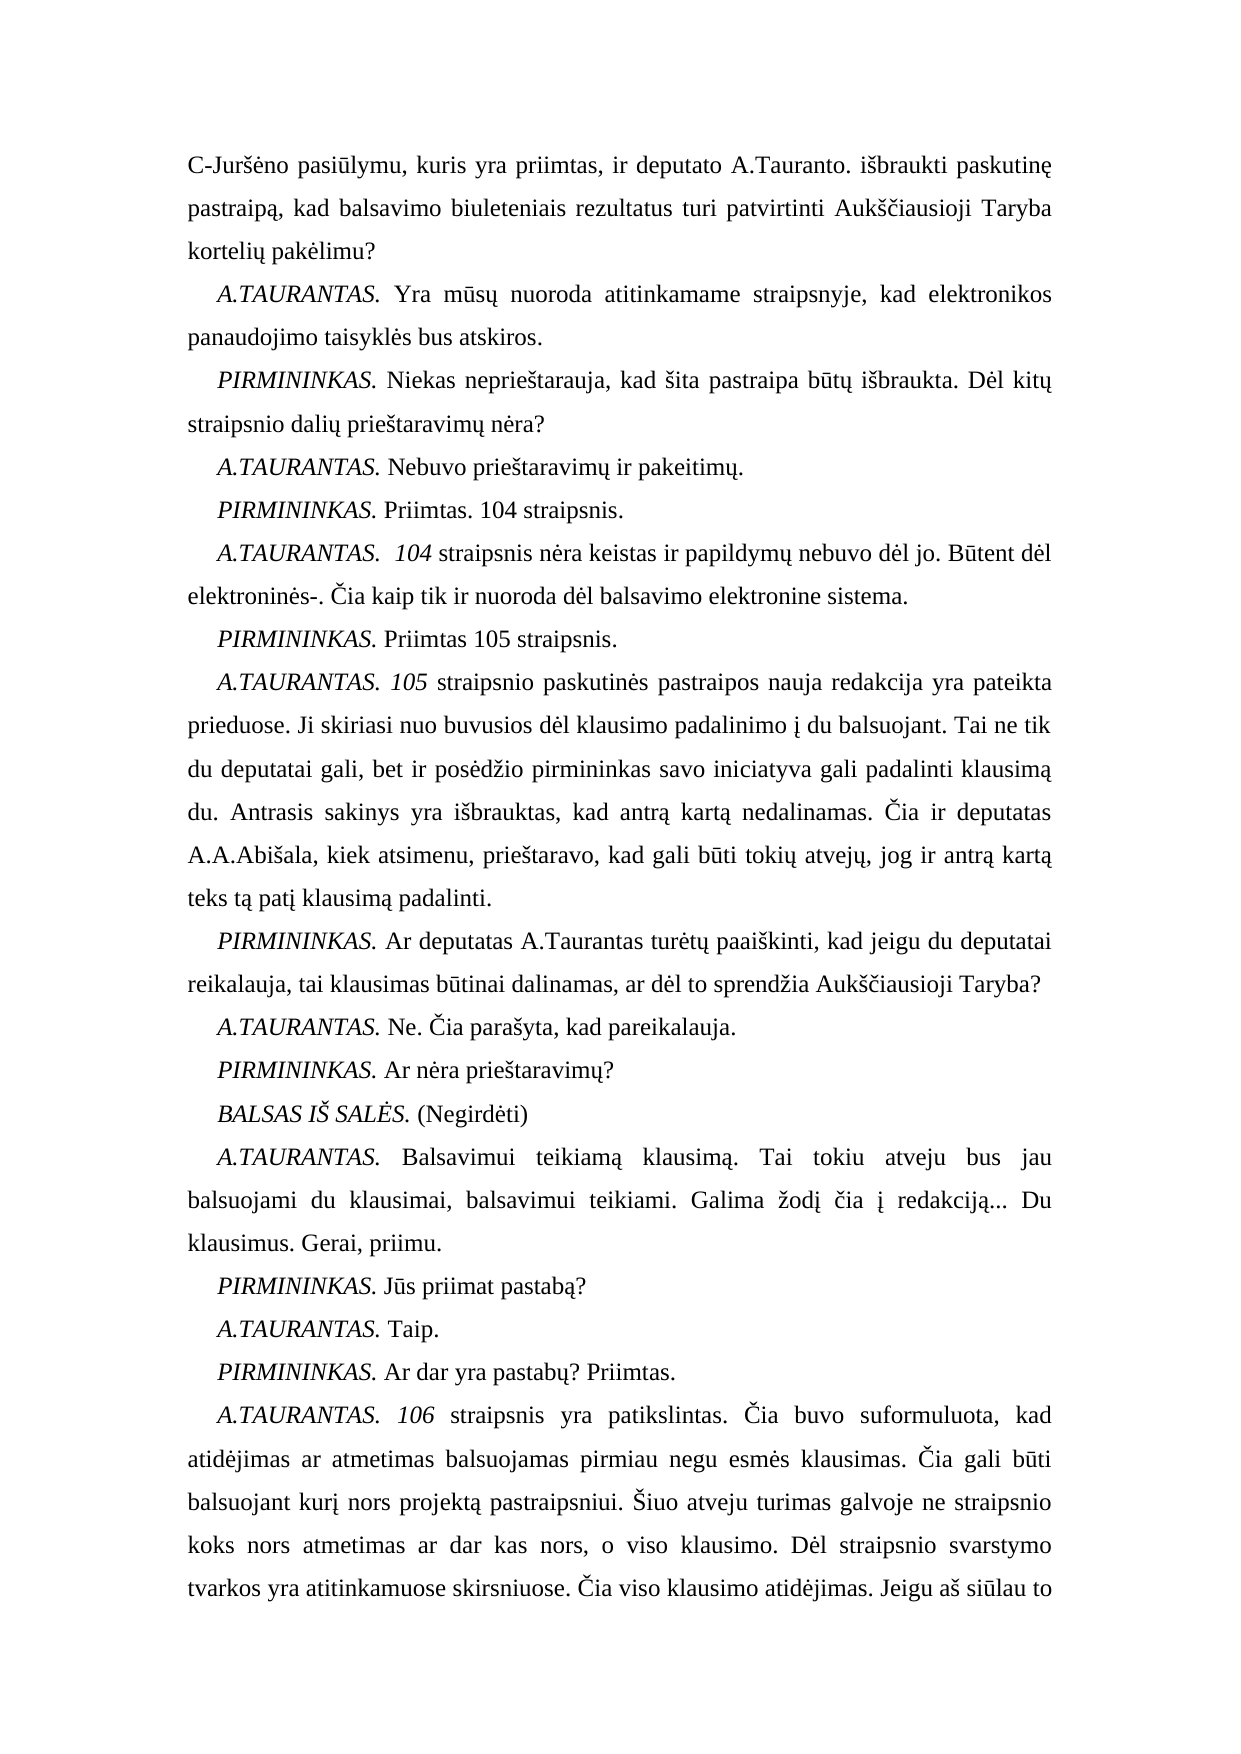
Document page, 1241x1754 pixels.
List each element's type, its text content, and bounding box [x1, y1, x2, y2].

text A.TAURANTAS. Balsavimui teikiamą klausimą. Tai tokiu atveju bus jau balsuojami du klausimai, balsavimui teikiami. Galima žodį čia į redakciją... Du klausimus. Gerai, priimu. [187, 1142, 1053, 1257]
text A.TAURANTAS. Nebuvo prieštaravimų ir pakeitimų. [187, 452, 1053, 481]
text PIRMININKAS. Ar nėra prieštaravimų? [187, 1056, 1053, 1084]
text PIRMININKAS. Priimtas. 104 straipsnis. [187, 495, 1053, 524]
text A.TAURANTAS. 104 straipsnis nėra keistas ir papildymų nebuvo dėl jo. Būtent dėl elektroninės-. Čia kaip tik ir nuoroda dėl balsavimo elektronine sistema. [187, 538, 1053, 610]
text PIRMININKAS. Jūs priimat pastabą? [187, 1271, 1053, 1300]
text A.TAURANTAS. 106 straipsnis yra patikslintas. Čia buvo suformuluota, kad atidėjimas ar atmetimas balsuojamas pirmiau negu esmės klausimas. Čia gali būti balsuojant kurį nors projektą pastraipsniui. Šiuo atveju turimas galvoje ne straipsnio koks nors atmetimas ar dar kas nors, o viso klausimo. Dėl straipsnio svarstymo tvarkos yra atitinkamuose skirsniuose. Čia viso klausimo atidėjimas. Jeigu aš siūlau to [187, 1401, 1053, 1602]
text PIRMININKAS. Ar deputatas A.Taurantas turėtų paaiškinti, kad jeigu du deputatai reikalauja, tai klausimas būtinai dalinamas, ar dėl to sprendžia Aukščiausioji Taryba? [187, 926, 1053, 998]
text PIRMININKAS. Niekas neprieštarauja, kad šita pastraipa būtų išbraukta. Dėl kitų straipsnio dalių prieštaravimų nėra? [187, 366, 1053, 437]
text C-Juršėno pasiūlymu, kuris yra priimtas, ir deputato A.Tauranto. išbraukti paskutinę pastraipą, kad balsavimo biuleteniais rezultatus turi patvirtinti Aukščiausioji Taryba kortelių pakėlimu? [187, 150, 1053, 265]
text A.TAURANTAS. Yra mūsų nuoroda atitinkamame straipsnyje, kad elektronikos panaudojimo taisyklės bus atskiros. [187, 279, 1053, 351]
text PIRMININKAS. Ar dar yra pastabų? Priimtas. [187, 1357, 1053, 1386]
text PIRMININKAS. Priimtas 105 straipsnis. [187, 624, 1053, 653]
text BALSAS IŠ SALĖS. (Negirdėti) [187, 1099, 1053, 1127]
text A.TAURANTAS. Taip. [187, 1314, 1053, 1343]
text A.TAURANTAS. 105 straipsnio paskutinės pastraipos nauja redakcija yra pateikta prieduose. Ji skiriasi nuo buvusios dėl klausimo padalinimo į du balsuojant. Tai ne tik du deputatai gali, bet ir posėdžio pirmininkas savo iniciatyva gali padalinti klausimą du. Antrasis sakinys yra išbrauktas, kad antrą kartą nedalinamas. Čia ir deputatas A.A.Abišala, kiek atsimenu, prieštaravo, kad gali būti tokių atvejų, jog ir antrą kartą teks tą patį klausimą padalinti. [187, 667, 1053, 912]
text A.TAURANTAS. Ne. Čia parašyta, kad pareikalauja. [187, 1012, 1053, 1041]
